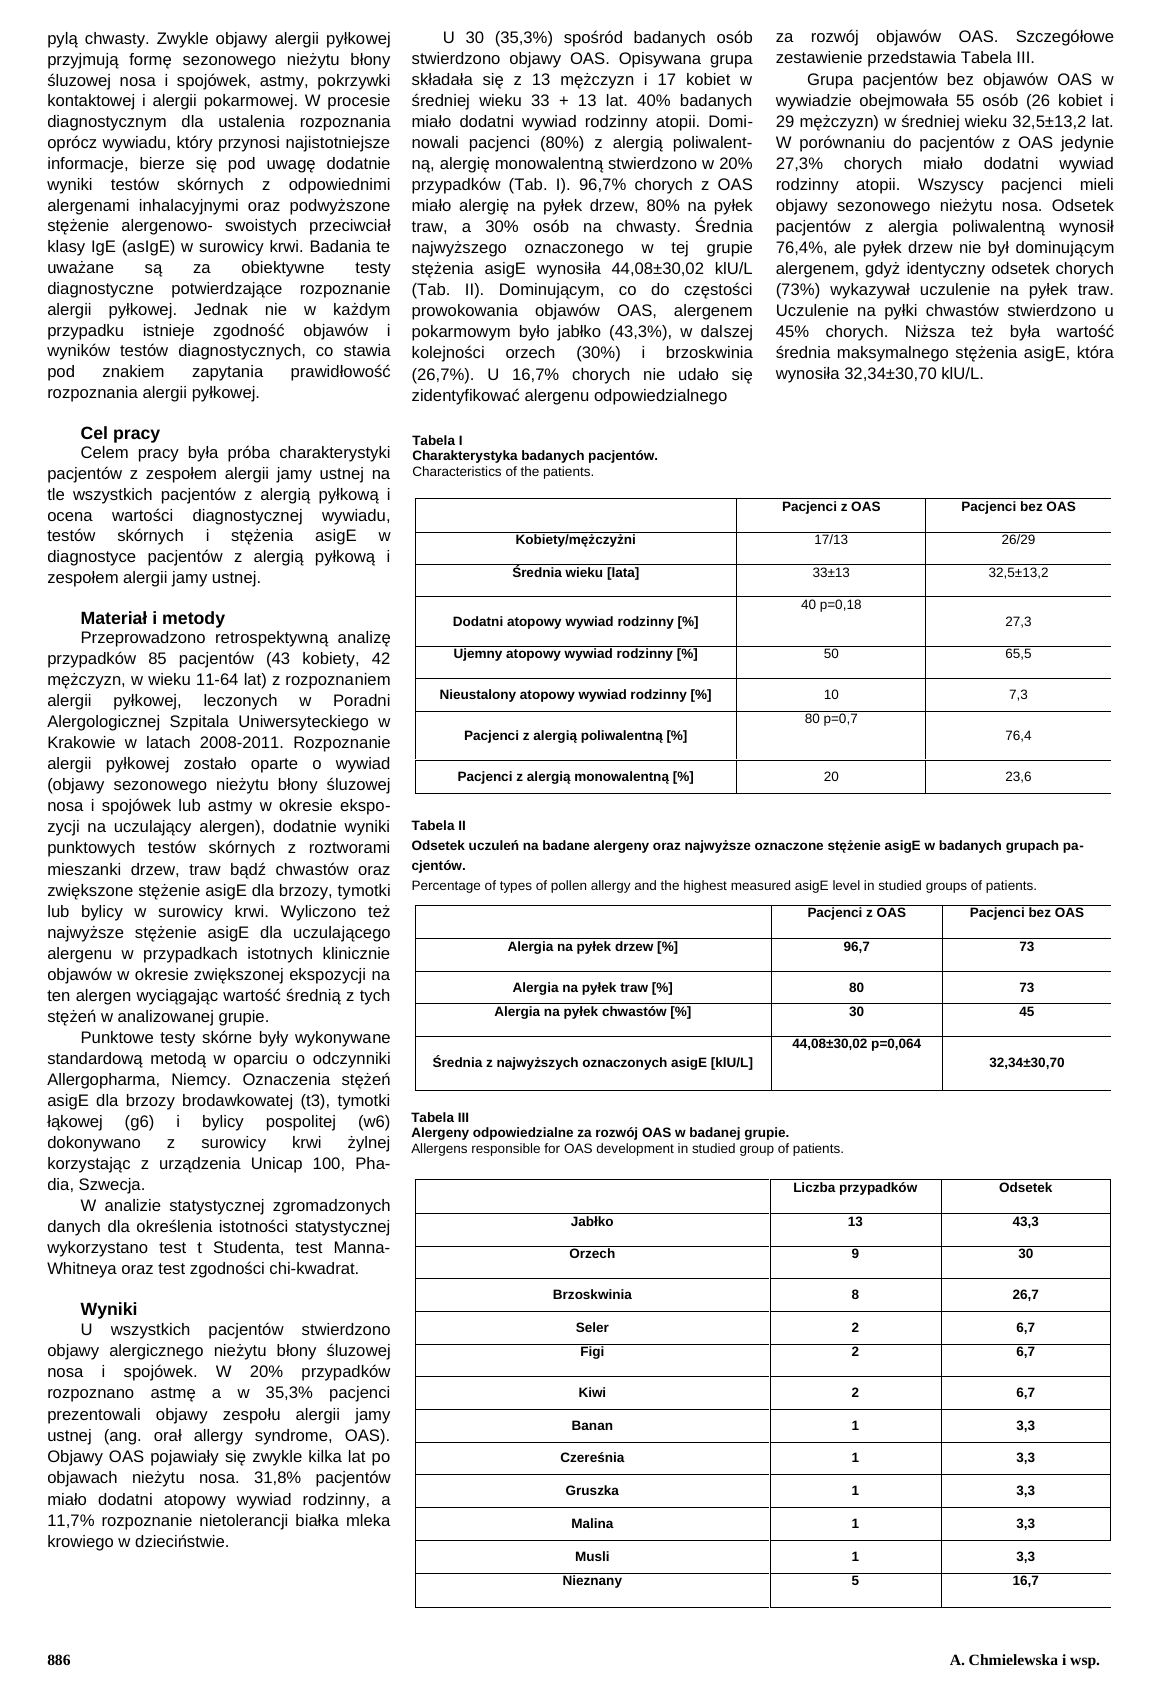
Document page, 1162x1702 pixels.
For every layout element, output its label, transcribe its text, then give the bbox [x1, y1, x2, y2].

text Alergeny odpowiedzialne za rozwój OAS w badanej grupie. [411, 1125, 853, 1141]
text 886 [47, 1651, 391, 1669]
text Charakterystyka badanych pacjentów. [412, 448, 665, 464]
table_header Liczba przypadków [771, 1180, 941, 1213]
table_cell 73 [943, 972, 1111, 1003]
table_cell 40 p=0,18 [737, 597, 925, 646]
table_cell 3,3 [942, 1410, 1110, 1442]
table_cell 50 [737, 647, 925, 678]
text Characteristics of the patients. [412, 464, 665, 479]
text U wszystkich pacjentów stwierdzono objawy alergicznego nieżytu błony śluzo­wej nosa i spojówek. W 20% przypadków rozpoznano astmę a w 35,3% pacjenci prezentowali objawy zespołu alergii jamy ustnej (ang. orał allergy syndrome, OAS). Objawy OAS pojawiały się zwykle kilka lat po objawach nieżytu nosa. 31,8% pacjentów miało dodatni atopowy wywiad rodzinny, a 11,7% rozpoznanie nietolerancji białka mleka krowiego w dzieciństwie. [47, 1319, 391, 1551]
table_cell 7,3 [926, 679, 1111, 711]
table_cell Seler [416, 1312, 769, 1344]
table_cell Pacjenci z alergią monowalentną [%] [416, 761, 736, 793]
table_cell 1 [771, 1541, 941, 1573]
table_cell Kiwi [416, 1377, 769, 1409]
table_cell 20 [737, 761, 925, 793]
table_cell Czereśnia [416, 1443, 769, 1474]
subtitle Wyniki [47, 1299, 391, 1319]
text Percentage of types of pollen allergy and the highest measured asigE level in studied groups of patients. [411, 877, 1114, 893]
table_cell 2 [771, 1345, 941, 1376]
text pylą chwasty. Zwykle objawy alergii pyłko­wej przyjmują formę sezonowego nieżytu błony śluzowej nosa i spojówek, astmy, pokrzywki kontaktowej i alergii pokarmowej. W procesie diagnostycznym dla ustalenia rozpoznania oprócz wywiadu, który przynosi najistotniejsze informacje, bierze się pod uwagę dodatnie wyniki testów skórnych z odpowiednimi alergenami inhalacyjnymi oraz podwyższone stężenie alergenowo- swoistych przeciwciał klasy IgE (asIgE) w surowicy krwi. Badania te uważane są za obiektywne testy diagnostyczne potwierdza­jące rozpoznanie alergii pyłkowej. Jednak nie w każdym przypadku istnieje zgodność objawów i wyników testów diagnostycznych, co stawia pod znakiem zapytania prawidło­wość rozpoznania alergii pyłkowej. [47, 29, 391, 402]
table_header Pacjenci z OAS [772, 906, 942, 938]
table_cell 1 [771, 1508, 941, 1540]
table_cell 43,3 [942, 1214, 1110, 1246]
table_cell 44,08±30,02 p=0,064 [772, 1037, 942, 1090]
table_cell 2 [771, 1377, 941, 1409]
table_cell 3,3 [942, 1443, 1110, 1474]
table_cell 8 [771, 1279, 941, 1311]
table_header [416, 906, 771, 938]
table_header [416, 1180, 769, 1213]
table_cell Średnia z najwyższych oznaczonych asigE [klU/L] [416, 1037, 771, 1090]
table_header [416, 499, 736, 532]
table_cell 45 [943, 1004, 1111, 1036]
table_cell 10 [737, 679, 925, 711]
table_cell 5 [771, 1574, 941, 1607]
table_cell 76,4 [926, 712, 1111, 759]
table_cell 3,3 [942, 1475, 1110, 1507]
table_cell Musli [416, 1541, 769, 1573]
table_cell 1 [771, 1475, 941, 1507]
table_cell 32,5±13,2 [926, 565, 1111, 596]
table_cell 3,3 [942, 1541, 1111, 1573]
table_cell 73 [943, 939, 1111, 971]
table_cell Nieustalony atopowy wywiad rodzinny [%] [416, 679, 736, 711]
table_cell Średnia wieku [lata] [416, 565, 736, 596]
table_cell 30 [772, 1004, 942, 1036]
table_header Pacjenci bez OAS [926, 499, 1111, 532]
text Odsetek uczuleń na badane alergeny oraz najwyższe oznaczone stężenie asigE w badanych grupach pa­cjentów. [411, 837, 1114, 873]
table_cell 2 [771, 1312, 941, 1344]
text Punktowe testy skórne były wykonywa­ne standardową metodą w oparciu o odczyn­niki Allergopharma, Niemcy. Oznaczenia stężeń asigE dla brzozy brodawkowatej (t3), tymotki łąkowej (g6) i bylicy pospolitej (w6) dokonywano z surowicy krwi żylnej korzystając z urządzenia Unicap 100, Pha- dia, Szwecja. [47, 1028, 391, 1194]
text A. Chmielewska i wsp. [949, 1651, 1114, 1668]
table_header Pacjenci z OAS [737, 499, 925, 532]
table_cell Orzech [416, 1247, 769, 1278]
table_cell Alergia na pyłek drzew [%] [416, 939, 771, 971]
table_cell Banan [416, 1410, 769, 1442]
table_cell 6,7 [942, 1345, 1110, 1376]
table_cell Brzoskwinia [416, 1279, 769, 1311]
text Tabela II [411, 817, 1114, 833]
text Grupa pacjentów bez objawów OAS w wywiadzie obejmowała 55 osób (26 kobiet i 29 mężczyzn) w średniej wieku 32,5±13,2 lat. W porównaniu do pacjentów z OAS je­dynie 27,3% chorych miało dodatni wywiad rodzinny atopii. Wszyscy pacjenci mieli objawy sezonowego nieżytu nosa. Odsetek pacjentów z alergia poliwalentną wynosił 76,4%, ale pyłek drzew nie był dominują­cym alergenem, gdyż identyczny odsetek chorych (73%) wykazywał uczulenie na pyłek traw. Uczulenie na pyłki chwastów stwierdzono u 45% chorych. Niższa też była wartość średnia maksymalnego stężenia asigE, która wynosiła 32,34±30,70 klU/L. [776, 69, 1114, 383]
table_cell 65,5 [926, 647, 1111, 678]
text Przeprowadzono retrospektywną anali­zę przypadków 85 pacjentów (43 kobiety, 42 mężczyzn, w wieku 11-64 lat) z rozpozna­niem alergii pyłkowej, leczonych w Poradni Alergologicznej Szpitala Uniwersyteckiego w Krakowie w latach 2008-2011. Rozpozna­nie alergii pyłkowej zostało oparte o wywiad (objawy sezonowego nieżytu błony śluzowej nosa i spojówek lub astmy w okresie ekspo­zycji na uczulający alergen), dodatnie wyniki punktowych testów skórnych z roztworami mieszanki drzew, traw bądź chwastów oraz zwiększone stężenie asigE dla brzozy, ty­motki lub bylicy w surowicy krwi. Wyliczono też najwyższe stężenie asigE dla uczula­jącego alergenu w przypadkach istotnych klinicznie objawów w okresie zwiększonej ekspozycji na ten alergen wyciągając war­tość średnią z tych stężeń w analizowanej grupie. [47, 628, 391, 1026]
table_header Pacjenci bez OAS [943, 906, 1111, 938]
table_cell 17/13 [737, 533, 925, 564]
table_header Odsetek [942, 1180, 1110, 1213]
table_cell Alergia na pyłek traw [%] [416, 972, 771, 1003]
table_cell 1 [771, 1410, 941, 1442]
table_cell Kobiety/mężczyżni [416, 533, 736, 564]
table_cell 80 [772, 972, 942, 1003]
text U 30 (35,3%) spośród badanych osób stwierdzono objawy OAS. Opisywana grupa składała się z 13 mężczyzn i 17 kobiet w średniej wieku 33 + 13 lat. 40% badanych miało dodatni wywiad rodzinny atopii. Domi­nowali pacjenci (80%) z alergią poliwalent- ną, alergię monowalentną stwierdzono w 20% przypadków (Tab. I). 96,7% chorych z OAS miało alergię na pyłek drzew, 80% na pyłek traw, a 30% osób na chwasty. Śred­nia najwyższego oznaczonego w tej grupie stężenia asigE wynosiła 44,08±30,02 klU/L (Tab. II). Dominującym, co do częstości prowokowania objawów OAS, alergenem pokarmowym było jabłko (43,3%), w dal­szej kolejności orzech (30%) i brzoskwinia (26,7%). U 16,7% chorych nie udało się zidentyfikować alergenu odpowiedzialnego [411, 28, 753, 404]
text Celem pracy była próba charakterystyki pacjentów z zespołem alergii jamy ustnej na tle wszystkich pacjentów z alergią pyłkową i ocena wartości diagnostycznej wywiadu, testów skórnych i stężenia asigE w diagnostyce pacjentów z alergią pyłkową i zespołem alergii jamy ustnej. [47, 443, 391, 587]
table_cell 9 [771, 1247, 941, 1278]
subtitle Cel pracy [47, 422, 391, 443]
text za rozwój objawów OAS. Szczegółowe zestawienie przedstawia Tabela III. [776, 27, 1114, 67]
table_cell 33±13 [737, 565, 925, 596]
table_cell Dodatni atopowy wywiad rodzinny [%] [416, 597, 736, 646]
table_cell 6,7 [942, 1312, 1110, 1344]
table_cell 96,7 [772, 939, 942, 971]
table_cell Pacjenci z alergią poliwalentną [%] [416, 712, 736, 759]
table_cell 30 [942, 1247, 1110, 1278]
table_cell 80 p=0,7 [737, 712, 925, 759]
text Allergens responsible for OAS development in studied group of patients. [411, 1141, 853, 1156]
text Tabela III [411, 1110, 853, 1125]
table_cell Malina [416, 1508, 769, 1540]
table_cell 23,6 [926, 761, 1111, 793]
table_cell 27,3 [926, 597, 1111, 646]
table_cell Gruszka [416, 1475, 769, 1507]
table_cell 16,7 [942, 1574, 1111, 1607]
table_cell Figi [416, 1345, 769, 1376]
text Tabela I [412, 433, 665, 448]
table_cell Alergia na pyłek chwastów [%] [416, 1004, 771, 1036]
table_cell 13 [771, 1214, 941, 1246]
table_cell 26,7 [942, 1279, 1110, 1311]
table_cell Nieznany [416, 1574, 769, 1607]
table_cell 32,34±30,70 [943, 1037, 1111, 1090]
table_cell Ujemny atopowy wywiad rodzinny [%] [416, 647, 736, 678]
table_cell Jabłko [416, 1214, 769, 1246]
subtitle Materiał i metody [47, 607, 391, 628]
table_cell 6,7 [942, 1377, 1110, 1409]
table_cell 26/29 [926, 533, 1111, 564]
text W analizie statystycznej zgromadzo­nych danych dla określenia istotności statystycznej wykorzystano test t Studenta, test Manna-Whitneya oraz test zgodności chi-kwadrat. [47, 1196, 391, 1278]
table_cell 1 [771, 1443, 941, 1474]
table_cell 3,3 [942, 1508, 1110, 1540]
